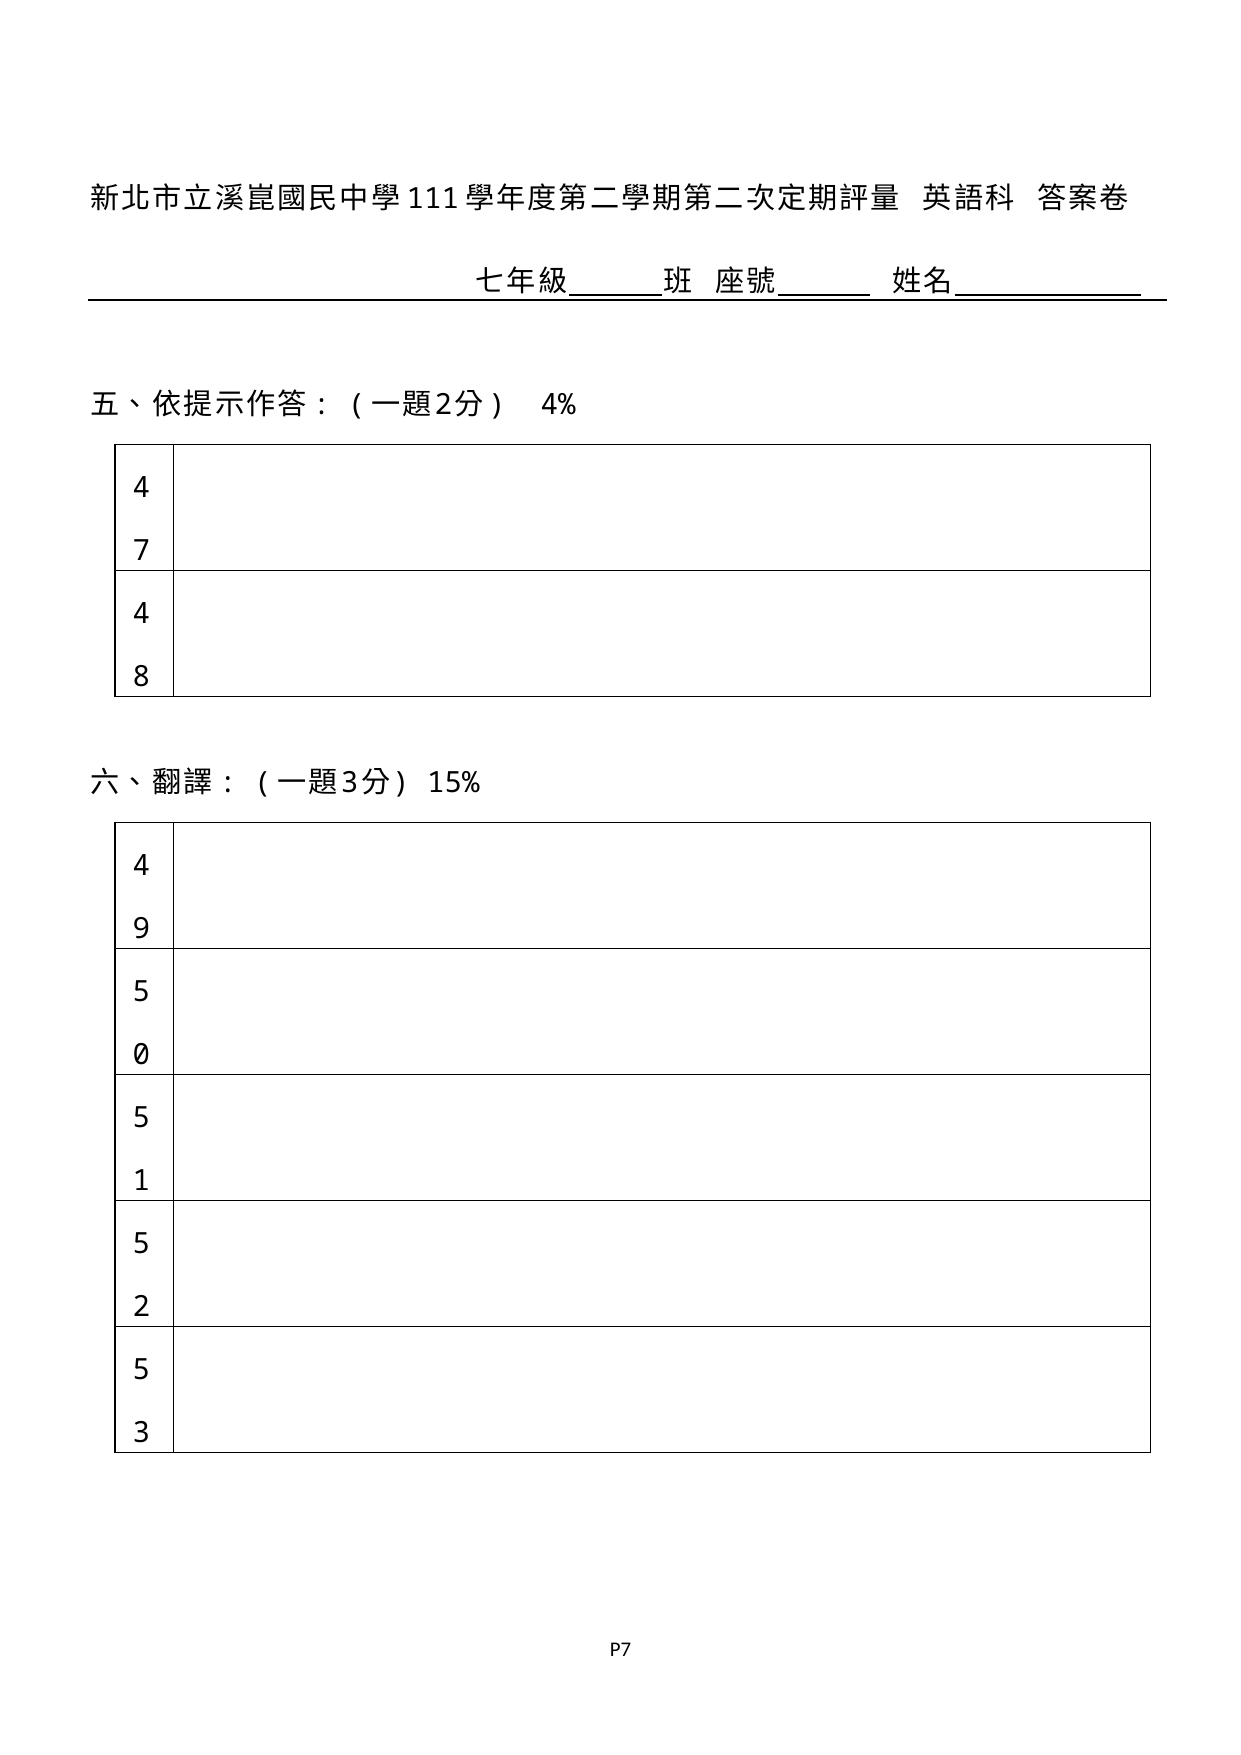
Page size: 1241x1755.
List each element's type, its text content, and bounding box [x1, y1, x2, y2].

table_cell 48 [116, 571, 173, 696]
table_header [174, 823, 1150, 948]
table_cell [174, 1327, 1150, 1452]
table_cell [174, 1075, 1150, 1200]
text 六、翻譯: (一題3分) 15% [89, 697, 1151, 822]
table_cell [174, 571, 1150, 696]
table_header [174, 445, 1150, 569]
text 七年級 班 座號 姓名 [473, 237, 1151, 299]
table_cell 51 [116, 1075, 173, 1200]
table_cell [174, 949, 1150, 1074]
table_cell 52 [116, 1201, 173, 1326]
table_cell 50 [116, 949, 173, 1074]
table_cell 53 [116, 1327, 173, 1452]
table_header 49 [116, 823, 173, 948]
text 五、依提示作答: (一題2分) 4% [89, 318, 1151, 443]
table_header 47 [116, 445, 173, 569]
text 新北市立溪崑國民中學111學年度第二學期第二次定期評量 英語科 答案卷 [89, 112, 1151, 237]
table_cell [174, 1201, 1150, 1326]
